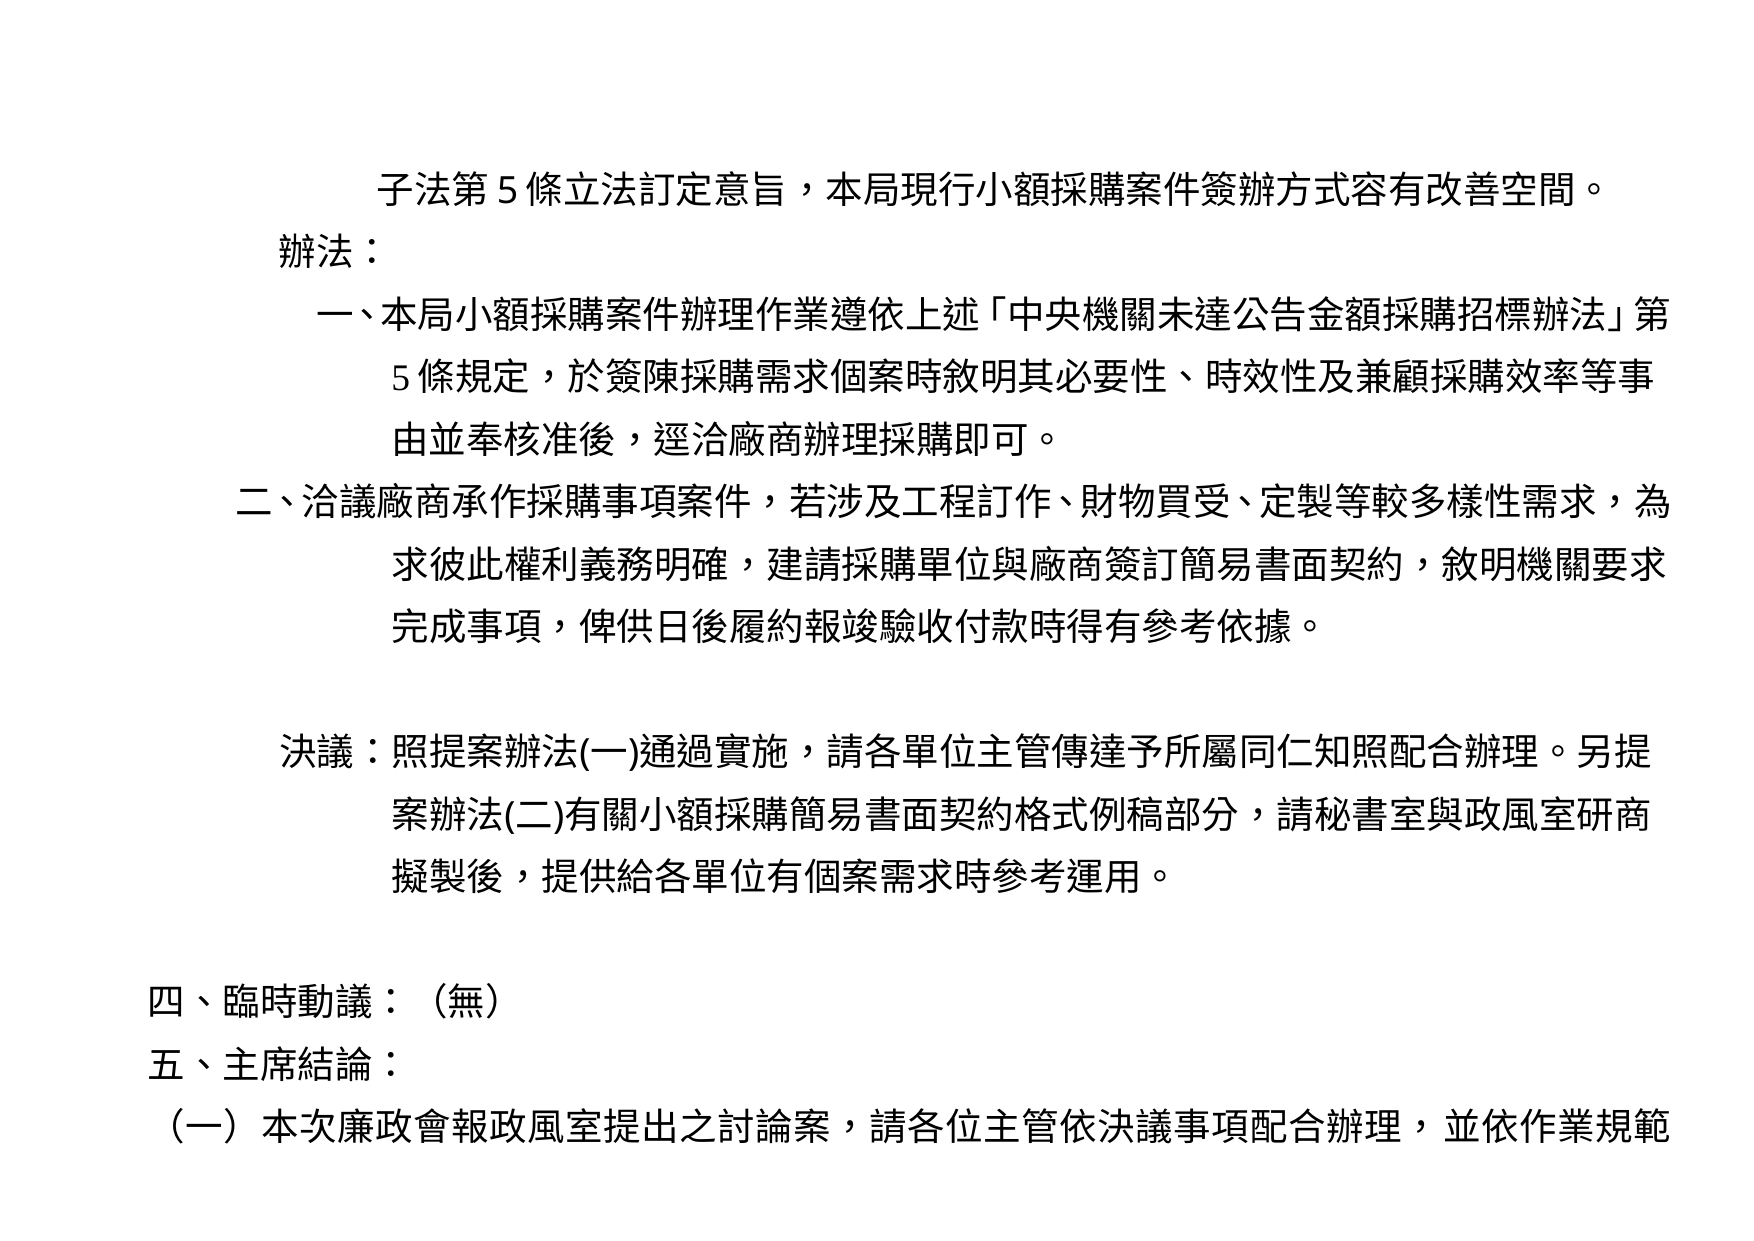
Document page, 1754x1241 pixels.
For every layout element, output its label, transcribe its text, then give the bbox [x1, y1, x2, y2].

text （一）本次廉政會報政風室提出之討論案，請各位主管依決議事項配合辦理，並依作業規範 [148, 1093, 1671, 1156]
text 子法第5條立法訂定意旨，本局現行小額採購案件簽辦方式容有改善空間。 [302, 156, 1671, 218]
text 一、本局小額採購案件辦理作業遵依上述「中央機關未達公告金額採購招標辦法」第5條規定，於簽陳採購需求個案時敘明其必要性、時效性及兼顧採購效率等事由並奉核准後，逕洽廠商辦理採購即可。 [316, 281, 1671, 468]
text 五、主席結論： [148, 1031, 1671, 1093]
text 四、臨時動議：（無） [148, 968, 1671, 1031]
text 決議：照提案辦法(一)通過實施，請各單位主管傳達予所屬同仁知照配合辦理。另提案辦法(二)有關小額採購簡易書面契約格式例稿部分，請秘書室與政風室研商擬製後，提供給各單位有個案需求時參考運用。 [279, 718, 1671, 906]
text 辦法： [260, 218, 1671, 281]
text 二、洽議廠商承作採購事項案件，若涉及工程訂作、財物買受、定製等較多樣性需求，為求彼此權利義務明確，建請採購單位與廠商簽訂簡易書面契約，敘明機關要求完成事項，俾供日後履約報竣驗收付款時得有參考依據。 [148, 468, 1671, 656]
